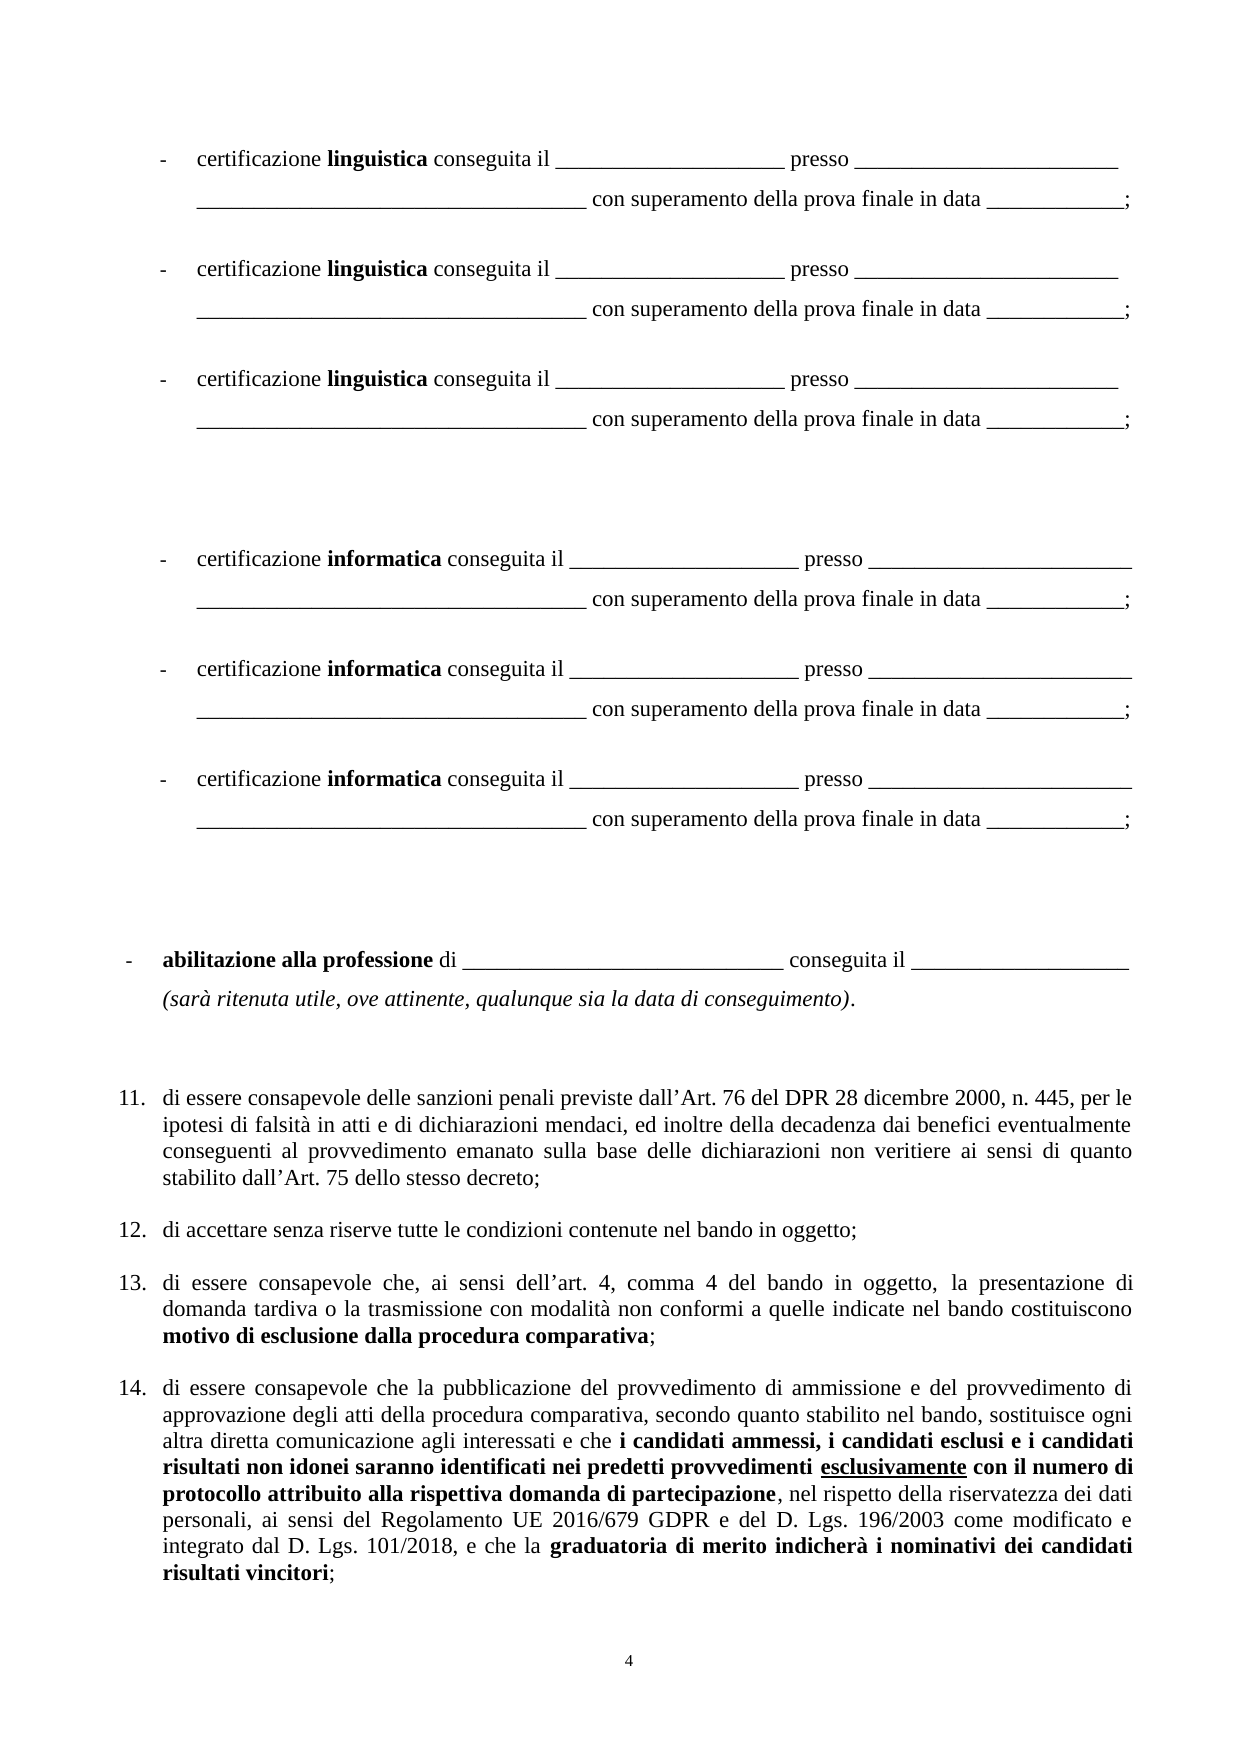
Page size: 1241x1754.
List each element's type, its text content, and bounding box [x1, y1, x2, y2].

list di essere consapevole che la pubblicazione del provvedimento di ammissione e del provvedimento di approvazione degli atti della procedura comparativa, secondo quanto stabilito nel bando, sostituisce ogni altra diretta comunicazione agli interessati e che i candidati ammessi, i candidati esclusi e i candidati risultati non idonei saranno identificati nei predetti provvedimenti esclusivamente con il numero di protocollo attribuito alla rispettiva domanda di partecipazione, nel rispetto della riservatezza dei dati personali, ai sensi del Regolamento UE 2016/679 GDPR e del D. Lgs. 196/2003 come modificato e integrato dal D. Lgs. 101/2018, e che la graduatoria di merito indicherà i nominativi dei candidati risultati vincitori; [118, 1374, 1134, 1585]
list di essere consapevole delle sanzioni penali previste dall’Art. 76 del DPR 28 dicembre 2000, n. 445, per le ipotesi di falsità in atti e di dichiarazioni mendaci, ed inoltre della decadenza dai benefici eventualmente conseguenti al provvedimento emanato sulla base delle dichiarazioni non veritiere ai sensi di quanto stabilito dall’Art. 75 dello stesso decreto; [118, 1084, 1134, 1190]
list certificazione linguistica conseguita il ____________________ presso _______________________ __________________________________ con superamento della prova finale in data ____________; [159, 365, 1134, 431]
list certificazione linguistica conseguita il ____________________ presso _______________________ __________________________________ con superamento della prova finale in data ____________; [159, 255, 1134, 321]
list di essere consapevole che, ai sensi dell’art. 4, comma 4 del bando in oggetto, la presentazione di domanda tardiva o la trasmissione con modalità non conformi a quelle indicate nel bando costituiscono motivo di esclusione dalla procedura comparativa; [118, 1269, 1134, 1348]
list di accettare senza riserve tutte le condizioni contenute nel bando in oggetto; [118, 1216, 1134, 1243]
list certificazione informatica conseguita il ____________________ presso _______________________ __________________________________ con superamento della prova finale in data ____________; [159, 765, 1134, 831]
list certificazione informatica conseguita il ____________________ presso _______________________ __________________________________ con superamento della prova finale in data ____________; [159, 655, 1134, 721]
list certificazione informatica conseguita il ____________________ presso _______________________ __________________________________ con superamento della prova finale in data ____________; [159, 546, 1134, 611]
list certificazione linguistica conseguita il ____________________ presso _______________________ __________________________________ con superamento della prova finale in data ____________; [159, 145, 1134, 211]
list abilitazione alla professione di ____________________________ conseguita il ___________________ (sarà ritenuta utile, ove attinente, qualunque sia la data di conseguimento). [125, 946, 1134, 1047]
